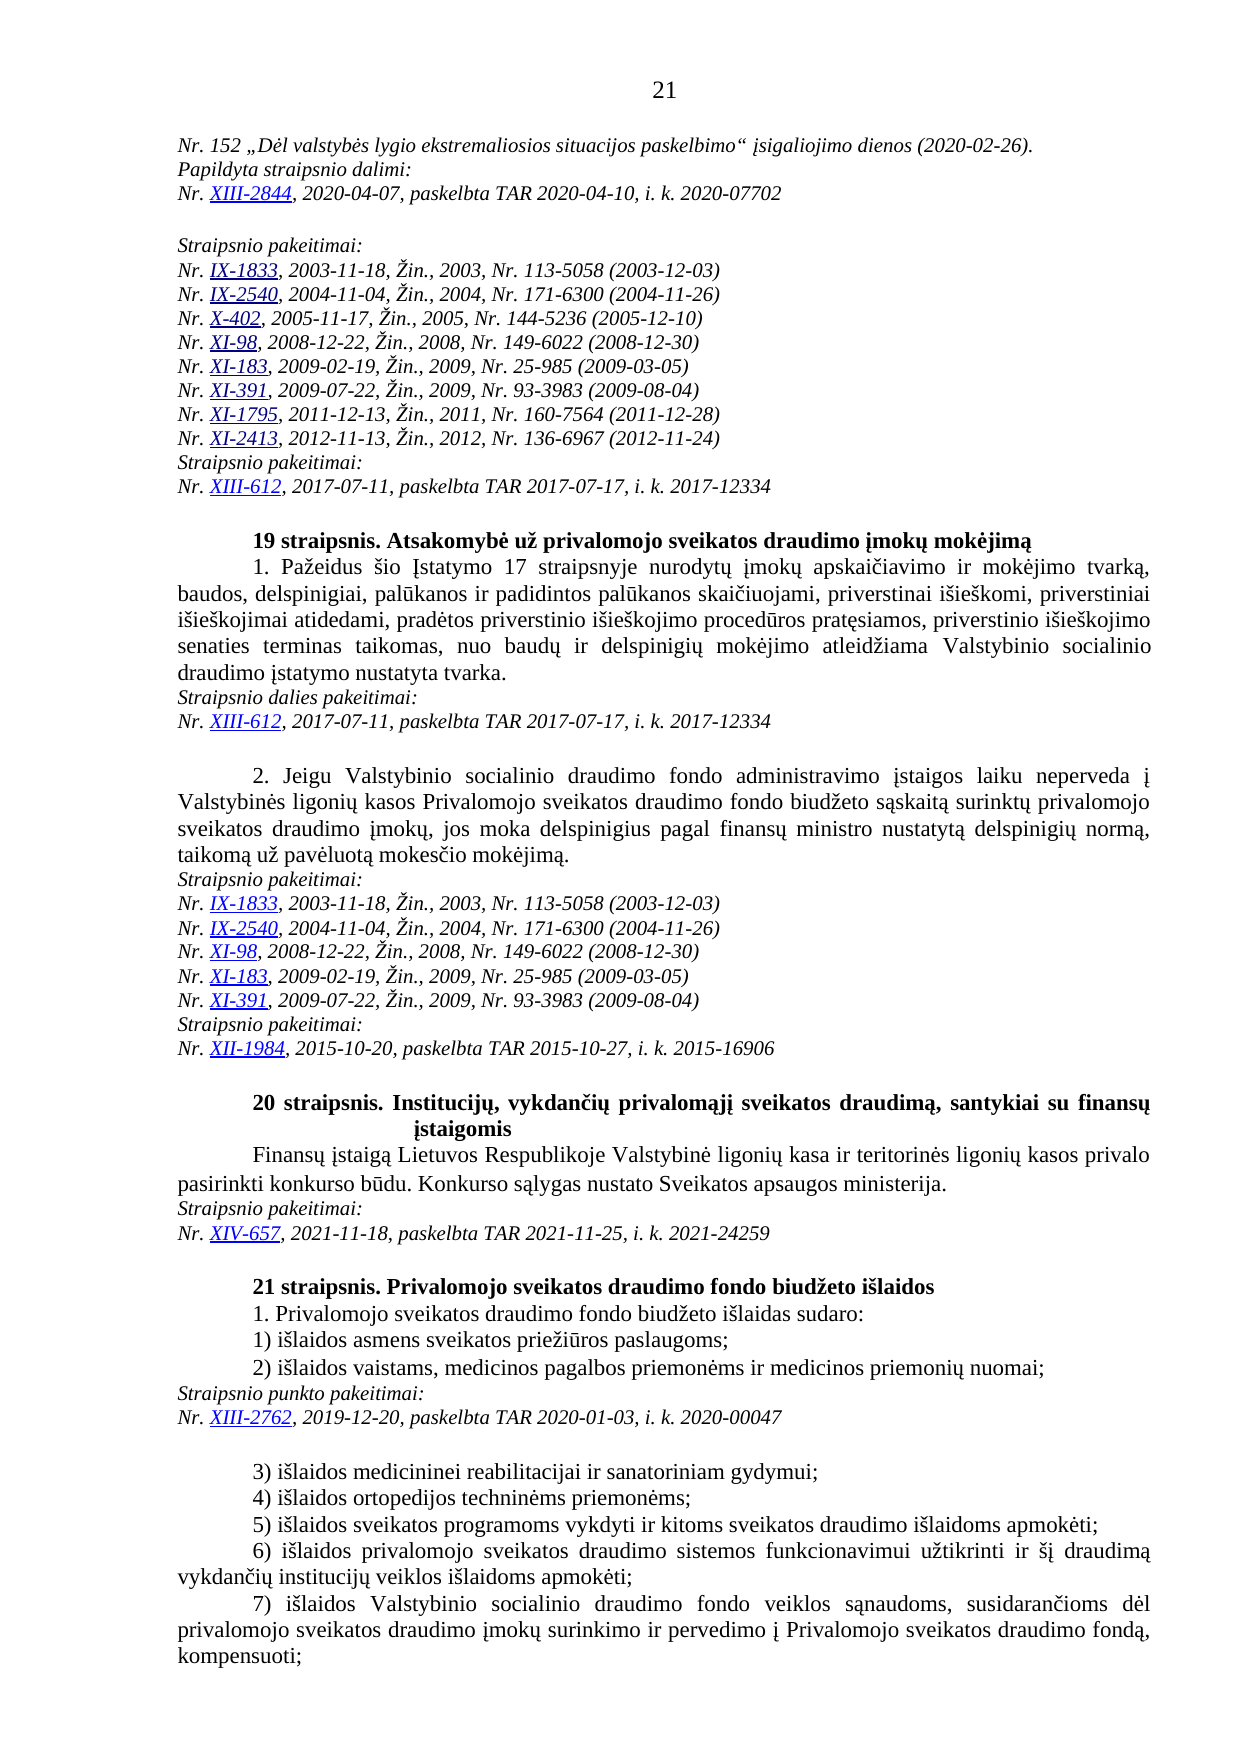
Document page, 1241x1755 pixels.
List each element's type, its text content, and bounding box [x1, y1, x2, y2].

text Nr. XI-2413, 2012-11-13, Žin., 2012, Nr. 136-6967 (2012-11-24) [177, 426, 1152, 450]
text 2. Jeigu Valstybinio socialinio draudimo fondo administravimo įstaigos laiku neperveda į Valstybinės ligonių kasos Privalomojo sveikatos draudimo fondo biudžeto sąskaitą surinktų privalomojo sveikatos draudimo įmokų, jos moka delspinigius pagal finansų ministro nustatytą delspinigių normą, taikomą už pavėluotą mokesčio mokėjimą. [177, 762, 1152, 867]
text Nr. XIII-612, 2017-07-11, paskelbta TAR 2017-07-17, i. k. 2017-12334 [177, 709, 1152, 733]
text Straipsnio pakeitimai: [177, 450, 1152, 474]
text Straipsnio pakeitimai: [177, 867, 1152, 891]
text Nr. XIII-2762, 2019-12-20, paskelbta TAR 2020-01-03, i. k. 2020-00047 [177, 1405, 1152, 1429]
text Nr. 152 „Dėl valstybės lygio ekstremaliosios situacijos paskelbimo“ įsigaliojimo dienos (2020-02-26). [177, 132, 1152, 157]
text Nr. XI-183, 2009-02-19, Žin., 2009, Nr. 25-985 (2009-03-05) [177, 354, 1152, 378]
text Straipsnio pakeitimai: [177, 233, 1152, 257]
text Nr. IX-2540, 2004-11-04, Žin., 2004, Nr. 171-6300 (2004-11-26) [177, 915, 1152, 939]
text Straipsnio pakeitimai: [177, 1012, 1152, 1036]
text Nr. XII-1984, 2015-10-20, paskelbta TAR 2015-10-27, i. k. 2015-16906 [177, 1036, 1152, 1060]
text Nr. XI-391, 2009-07-22, Žin., 2009, Nr. 93-3983 (2009-08-04) [177, 378, 1152, 402]
text Straipsnio dalies pakeitimai: [177, 685, 1152, 709]
text Papildyta straipsnio dalimi: [177, 157, 1152, 181]
text 3) išlaidos medicininei reabilitacijai ir sanatoriniam gydymui; [177, 1458, 1152, 1484]
text 19 straipsnis. Atsakomybė už privalomojo sveikatos draudimo įmokų mokėjimą [177, 527, 1152, 553]
text Nr. IX-2540, 2004-11-04, Žin., 2004, Nr. 171-6300 (2004-11-26) [177, 282, 1152, 306]
text 2) išlaidos vaistams, medicinos pagalbos priemonėms ir medicinos priemonių nuomai; [177, 1352, 1152, 1381]
text Nr. XIII-612, 2017-07-11, paskelbta TAR 2017-07-17, i. k. 2017-12334 [177, 474, 1152, 498]
text 1) išlaidos asmens sveikatos priežiūros paslaugoms; [177, 1326, 1152, 1352]
text Nr. XI-183, 2009-02-19, Žin., 2009, Nr. 25-985 (2009-03-05) [177, 963, 1152, 988]
text Finansų įstaigą Lietuvos Respublikoje Valstybinė ligonių kasa ir teritorinės ligonių kasos privalo pasirinkti konkurso būdu. Konkurso sąlygas nustato Sveikatos apsaugos ministerija. [177, 1141, 1152, 1196]
text 20 straipsnis. Institucijų, vykdančių privalomąjį sveikatos draudimą, santykiai su finansų įstaigomis [252, 1088, 1152, 1141]
text Nr. XI-98, 2008-12-22, Žin., 2008, Nr. 149-6022 (2008-12-30) [177, 330, 1152, 354]
text Nr. XI-98, 2008-12-22, Žin., 2008, Nr. 149-6022 (2008-12-30) [177, 939, 1152, 963]
text Straipsnio pakeitimai: [177, 1196, 1152, 1220]
text Straipsnio punkto pakeitimai: [177, 1381, 1152, 1405]
text Nr. IX-1833, 2003-11-18, Žin., 2003, Nr. 113-5058 (2003-12-03) [177, 257, 1152, 282]
text 4) išlaidos ortopedijos techninėms priemonėms; [177, 1484, 1152, 1511]
text Nr. XIII-2844, 2020-04-07, paskelbta TAR 2020-04-10, i. k. 2020-07702 [177, 181, 1152, 205]
text Nr. XI-1795, 2011-12-13, Žin., 2011, Nr. 160-7564 (2011-12-28) [177, 402, 1152, 426]
text Nr. X-402, 2005-11-17, Žin., 2005, Nr. 144-5236 (2005-12-10) [177, 306, 1152, 330]
text 1. Privalomojo sveikatos draudimo fondo biudžeto išlaidas sudaro: [177, 1299, 1152, 1326]
text 5) išlaidos sveikatos programoms vykdyti ir kitoms sveikatos draudimo išlaidoms apmokėti; [177, 1511, 1152, 1537]
text Nr. XIV-657, 2021-11-18, paskelbta TAR 2021-11-25, i. k. 2021-24259 [177, 1220, 1152, 1244]
text 7) išlaidos Valstybinio socialinio draudimo fondo veiklos sąnaudoms, susidarančioms dėl privalomojo sveikatos draudimo įmokų surinkimo ir pervedimo į Privalomojo sveikatos draudimo fondą, kompensuoti; [177, 1590, 1152, 1669]
text 21 straipsnis. Privalomojo sveikatos draudimo fondo biudžeto išlaidos [177, 1273, 1152, 1299]
text Nr. IX-1833, 2003-11-18, Žin., 2003, Nr. 113-5058 (2003-12-03) [177, 891, 1152, 915]
text Nr. XI-391, 2009-07-22, Žin., 2009, Nr. 93-3983 (2009-08-04) [177, 988, 1152, 1012]
text 6) išlaidos privalomojo sveikatos draudimo sistemos funkcionavimui užtikrinti ir šį draudimą vykdančių institucijų veiklos išlaidoms apmokėti; [177, 1537, 1152, 1590]
text 1. Pažeidus šio Įstatymo 17 straipsnyje nurodytų įmokų apskaičiavimo ir mokėjimo tvarką, baudos, delspinigiai, palūkanos ir padidintos palūkanos skaičiuojami, priverstinai išieškomi, priverstiniai išieškojimai atidedami, pradėtos priverstinio išieškojimo procedūros pratęsiamos, priverstinio išieškojimo senaties terminas taikomas, nuo baudų ir delspinigių mokėjimo atleidžiama Valstybinio socialinio draudimo įstatymo nustatyta tvarka. [177, 553, 1152, 685]
